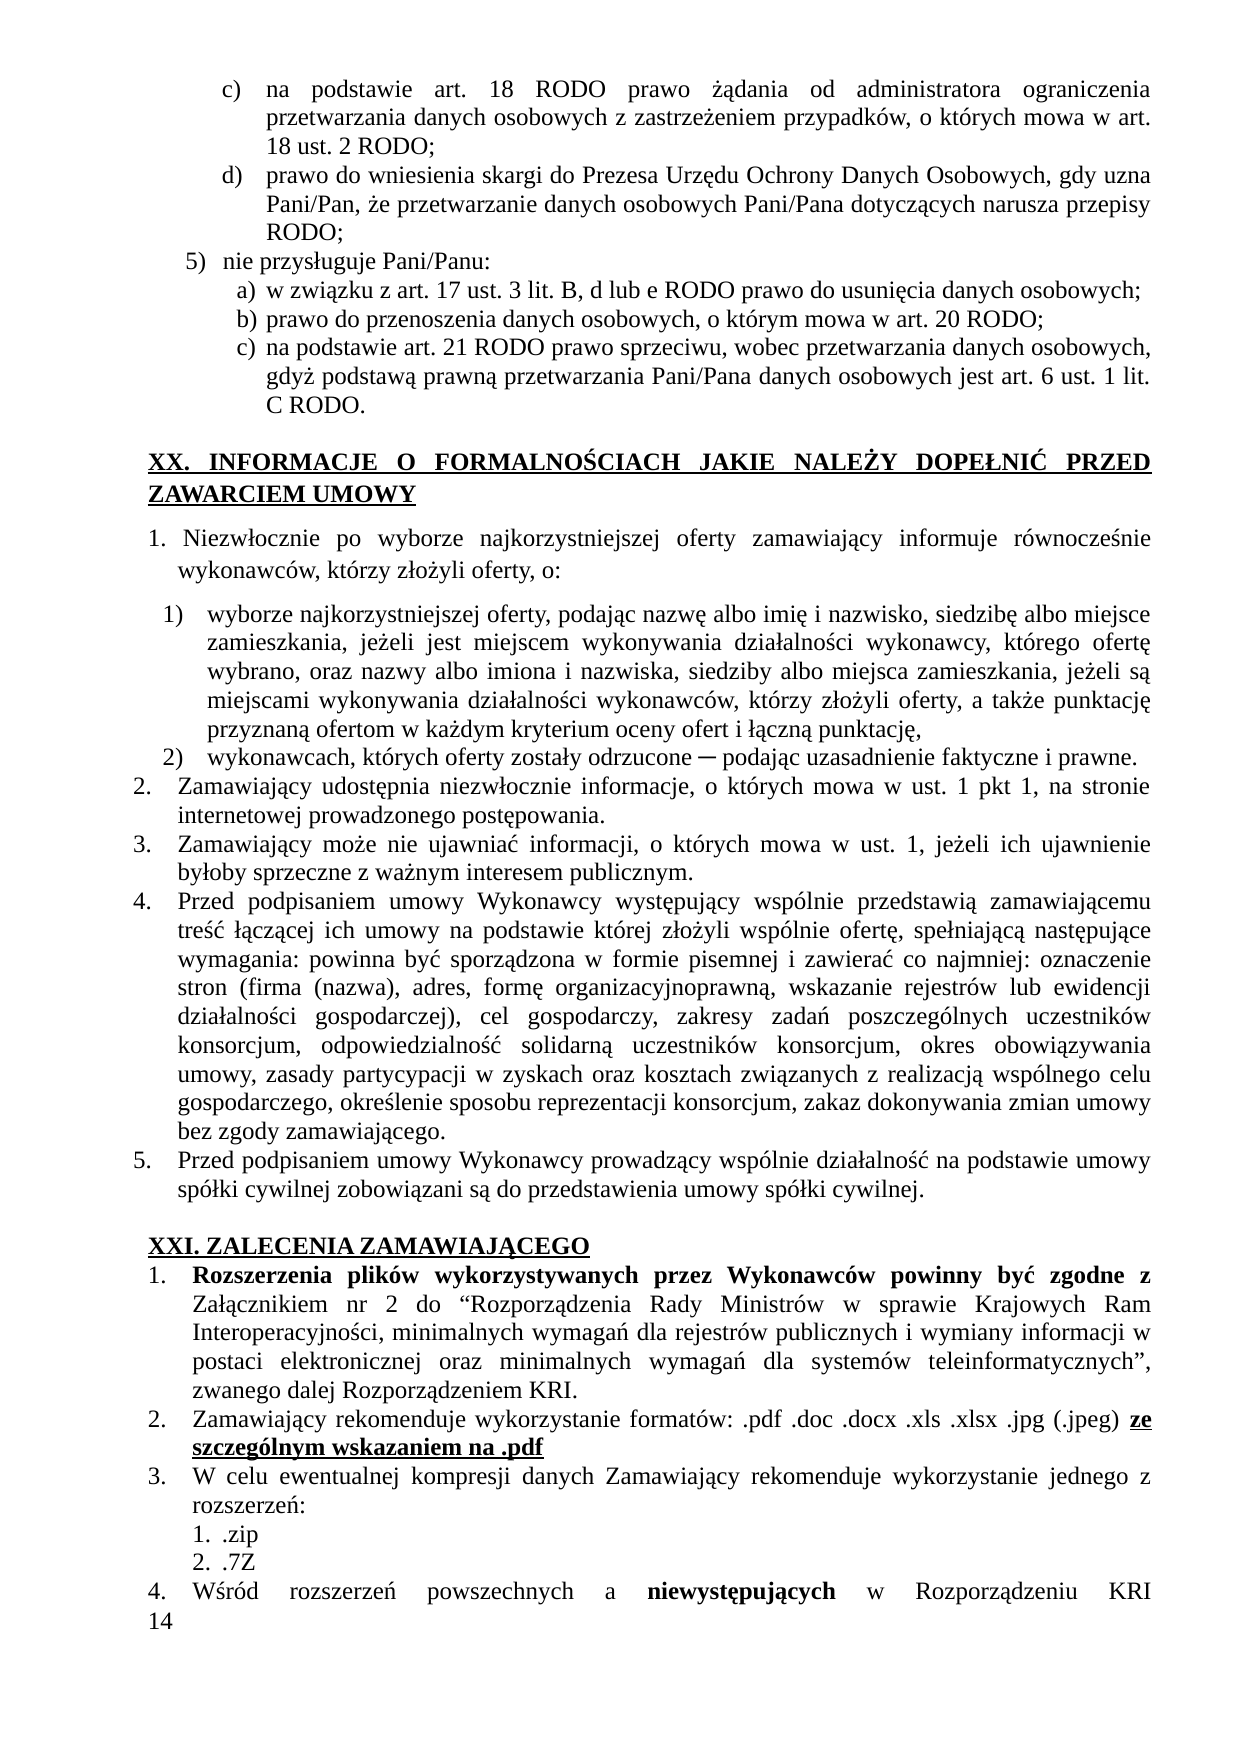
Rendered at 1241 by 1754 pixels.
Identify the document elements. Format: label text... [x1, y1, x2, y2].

text 1. Niezwłocznie po wyborze najkorzystniejszej oferty zamawiający informuje równocześnie wykonawców, którzy złożyli oferty, o: [148, 523, 1152, 583]
list prawo do wniesienia skargi do Prezesa Urzędu Ochrony Danych Osobowych, gdy uzna Pani/Pan, że przetwarzanie danych osobowych Pani/Pana dotyczących narusza przepisy RODO; [222, 160, 1152, 246]
list W celu ewentualnej kompresji danych Zamawiający rekomenduje wykorzystanie jednego z rozszerzeń: [148, 1461, 1152, 1519]
list Rozszerzenia plików wykorzystywanych przez Wykonawców powinny być zgodne z Załącznikiem nr 2 do “Rozporządzenia Rady Ministrów w sprawie Krajowych Ram Interoperacyjności, minimalnych wymagań dla rejestrów publicznych i wymiany informacji w postaci elektronicznej oraz minimalnych wymagań dla systemów teleinformatycznych”, zwanego dalej Rozporządzeniem KRI. [148, 1260, 1152, 1404]
text ZAWARCIEM UMOWY [148, 474, 1152, 508]
list wyborze najkorzystniejszej oferty, podając nazwę albo imię i nazwisko, siedzibę albo miejsce zamieszkania, jeżeli jest miejscem wykonywania działalności wykonawcy, którego ofertę wybrano, oraz nazwy albo imiona i nazwiska, siedziby albo miejsca zamieszkania, jeżeli są miejscami wykonywania działalności wykonawców, którzy złożyli oferty, a także punktację przyznaną ofertom w każdym kryterium oceny ofert i łączną punktację, [162, 599, 1152, 742]
text XX. INFORMACJE O FORMALNOŚCIACH JAKIE NALEŻY DOPEŁNIĆ PRZED [148, 447, 1152, 472]
list Przed podpisaniem umowy Wykonawcy występujący wspólnie przedstawią zamawiającemu treść łączącej ich umowy na podstawie której złożyli wspólnie ofertę, spełniającą następujące wymagania: powinna być sporządzona w formie pisemnej i zawierać co najmniej: oznaczenie stron (firma (nazwa), adres, formę organizacyjnoprawną, wskazanie rejestrów lub ewidencji działalności gospodarczej), cel gospodarczy, zakresy zadań poszczególnych uczestników konsorcjum, odpowiedzialność solidarną uczestników konsorcjum, okres obowiązywania umowy, zasady partycypacji w zyskach oraz kosztach związanych z realizacją wspólnego celu gospodarczego, określenie sposobu reprezentacji konsorcjum, zakaz dokonywania zmian umowy bez zgody zamawiającego. [133, 886, 1152, 1145]
list wykonawcach, których oferty zostały odrzucone ─ podając uzasadnienie faktyczne i prawne. [162, 742, 1152, 771]
subtitle XXI. ZALECENIA ZAMAWIAJĄCEGO [148, 1231, 1152, 1260]
list Przed podpisaniem umowy Wykonawcy prowadzący wspólnie działalność na podstawie umowy spółki cywilnej zobowiązani są do przedstawienia umowy spółki cywilnej. [133, 1145, 1152, 1202]
list na podstawie art. 18 RODO prawo żądania od administratora ograniczenia przetwarzania danych osobowych z zastrzeżeniem przypadków, o których mowa w art. 18 ust. 2 RODO; [222, 74, 1152, 160]
list .zip [192, 1519, 1152, 1547]
list prawo do przenoszenia danych osobowych, o którym mowa w art. 20 RODO; [236, 304, 1152, 332]
list Wśród rozszerzeń powszechnych a niewystępujących w Rozporządzeniu KRI [148, 1576, 1152, 1605]
list na podstawie art. 21 RODO prawo sprzeciwu, wobec przetwarzania danych osobowych, gdyż podstawą prawną przetwarzania Pani/Pana danych osobowych jest art. 6 ust. 1 lit. C RODO. [236, 332, 1152, 419]
list Zamawiający rekomenduje wykorzystanie formatów: .pdf .doc .docx .xls .xlsx .jpg (.jpeg) ze szczególnym wskazaniem na .pdf [148, 1404, 1152, 1461]
list w związku z art. 17 ust. 3 lit. B, d lub e RODO prawo do usunięcia danych osobowych; [236, 275, 1152, 304]
list .7Z [192, 1547, 1152, 1576]
list Zamawiający może nie ujawniać informacji, o których mowa w ust. 1, jeżeli ich ujawnienie byłoby sprzeczne z ważnym interesem publicznym. [133, 829, 1152, 886]
list nie przysługuje Pani/Panu: [185, 246, 1152, 275]
list Zamawiający udostępnia niezwłocznie informacje, o których mowa w ust. 1 pkt 1, na stronie internetowej prowadzonego postępowania. [133, 771, 1152, 829]
